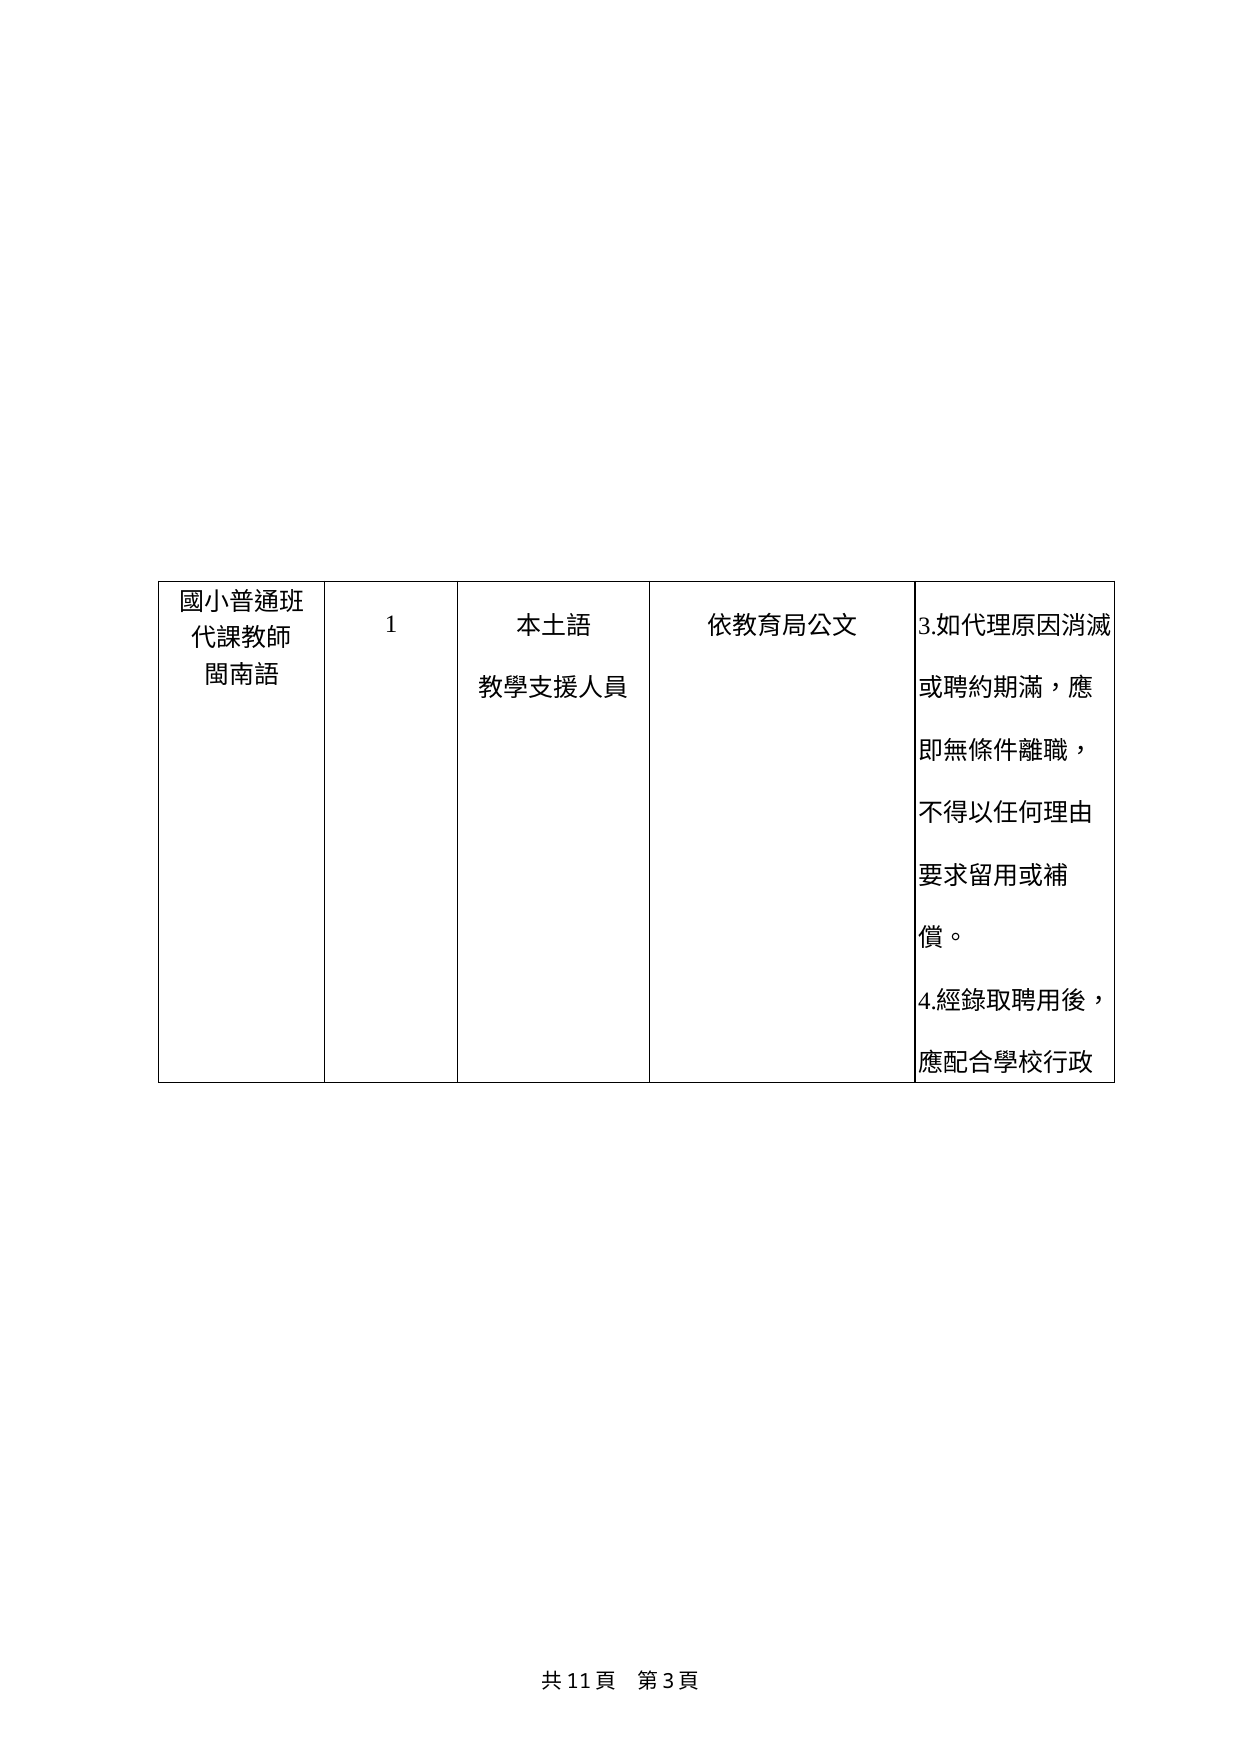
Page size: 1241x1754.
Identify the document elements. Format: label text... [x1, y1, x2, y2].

table_cell 依教育局公文 [650, 582, 914, 1082]
table_cell 1 [325, 582, 457, 1082]
table_cell 本土語 教學支援人員 [458, 582, 649, 1082]
table_cell 3.如代理原因消滅或聘約期滿，應即無條件離職，不得以任何理由要求留用或補償。 4.經錄取聘用後，應配合學校行政 [916, 582, 1114, 1082]
table_cell 國小普通班 代課教師 閩南語 [159, 582, 324, 1082]
